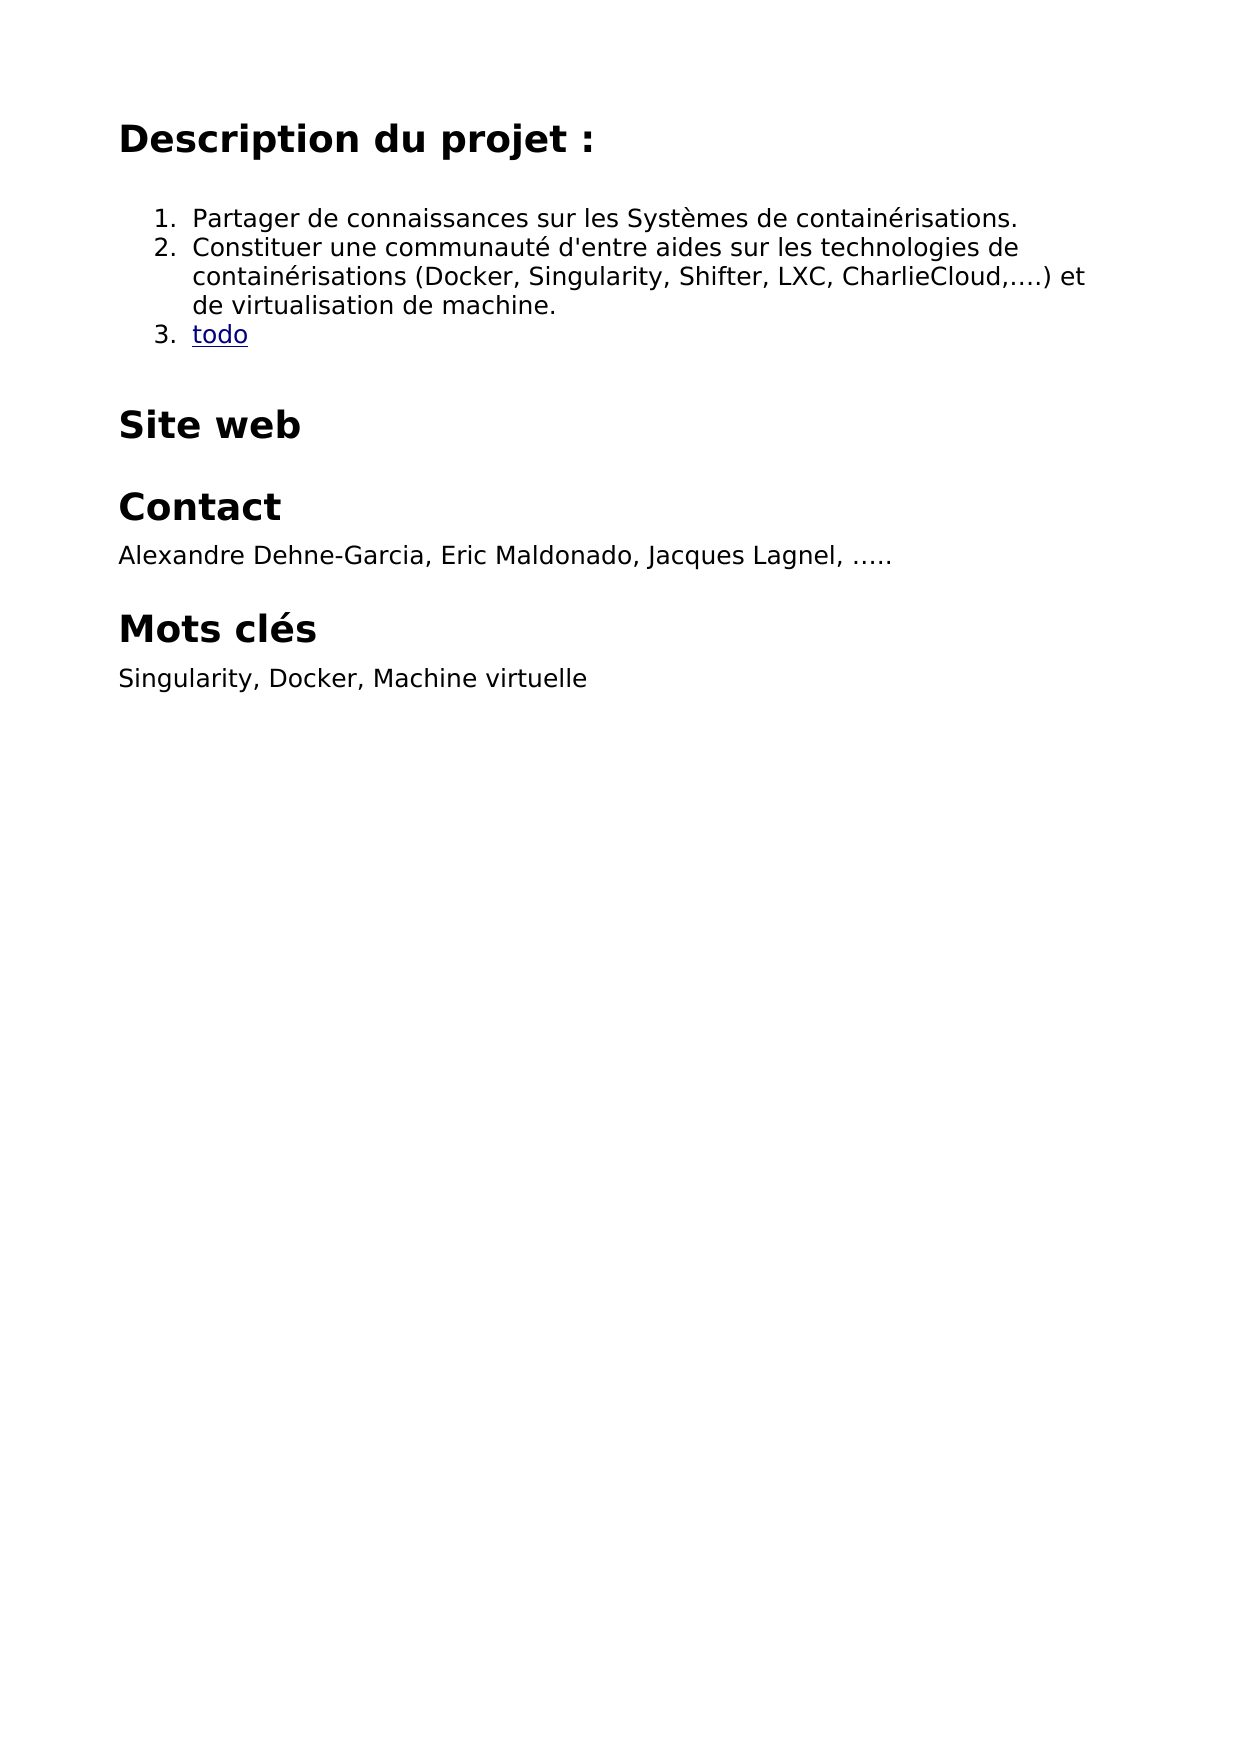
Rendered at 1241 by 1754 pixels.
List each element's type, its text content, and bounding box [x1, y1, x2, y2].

text Alexandre Dehne-Garcia, Eric Maldonado, Jacques Lagnel, ….. [118, 541, 1122, 571]
subtitle Description du projet : [118, 118, 1122, 162]
list Partager de connaissances sur les Systèmes de containérisations. [177, 204, 1122, 233]
subtitle Site web [118, 404, 1122, 448]
text Singularity, Docker, Machine virtuelle [118, 664, 1122, 693]
subtitle Mots clés [118, 608, 1122, 652]
list todo [177, 320, 1122, 349]
subtitle Contact [118, 485, 1122, 529]
list Constituer une communauté d'entre aides sur les technologies de containérisations (Docker, Singularity, Shifter, LXC, CharlieCloud,….) et de virtualisation de machine. [177, 233, 1122, 320]
